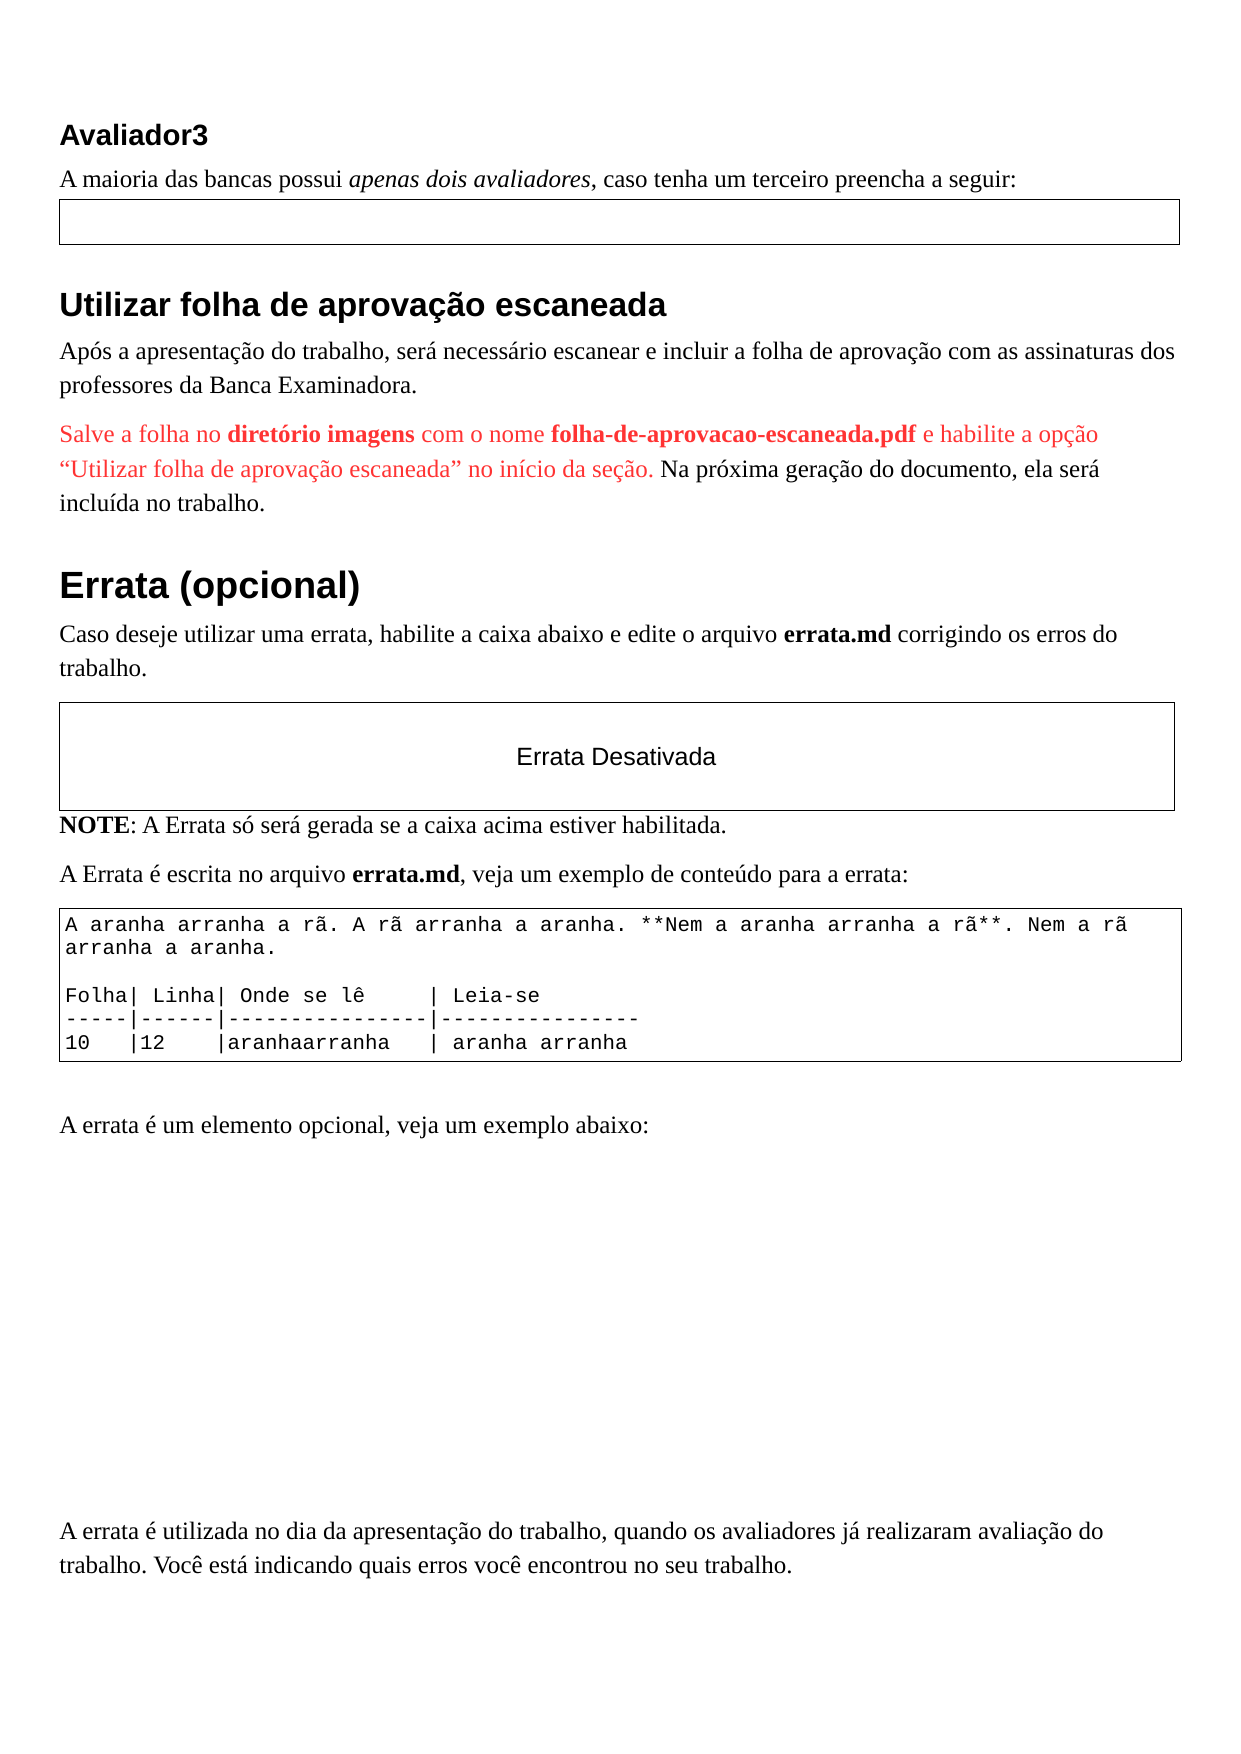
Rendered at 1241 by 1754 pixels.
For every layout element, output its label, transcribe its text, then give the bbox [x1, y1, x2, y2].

text NOTE: A Errata só será gerada se a caixa acima estiver habilitada. [59, 810, 1181, 838]
text Caso deseje utilizar uma errata, habilite a caixa abaixo e edite o arquivo errata.md corrigindo os erros do trabalho. [59, 619, 1181, 682]
text A Errata é escrita no arquivo errata.md, veja um exemplo de conteúdo para a errata: [59, 859, 1181, 887]
text A maioria das bancas possui apenas dois avaliadores, caso tenha um terceiro preencha a seguir: [59, 164, 1181, 244]
subtitle Avaliador3 [59, 118, 1181, 152]
subtitle Errata (opcional) [59, 562, 1181, 606]
text A errata é um elemento opcional, veja um exemplo abaixo: [59, 1110, 1181, 1139]
text Salve a folha no diretório imagens com o nome folha-de-aprovacao-escaneada.pdf e habilite a opção “Utilizar folha de aprovação escaneada” no início da seção. Na próxima geração do documento, ela será incluída no trabalho. [59, 419, 1181, 517]
text A errata é utilizada no dia da apresentação do trabalho, quando os avaliadores já realizaram avaliação do trabalho. Você está indicando quais erros você encontrou no seu trabalho. [59, 1516, 1181, 1579]
subtitle Utilizar folha de aprovação escaneada [59, 285, 1181, 323]
text Após a apresentação do trabalho, será necessário escanear e incluir a folha de aprovação com as assinaturas dos professores da Banca Examinadora. [59, 336, 1181, 399]
table_header A aranha arranha a rã. A rã arranha a aranha. **Nem a aranha arranha a rã**. Nem a rã arranha a aranha. Folha| Linha| Onde se lê | Leia-se -----|------|----------------|---------------- 10 |12 |aranhaarranha | aranha arranha [60, 909, 1181, 1061]
